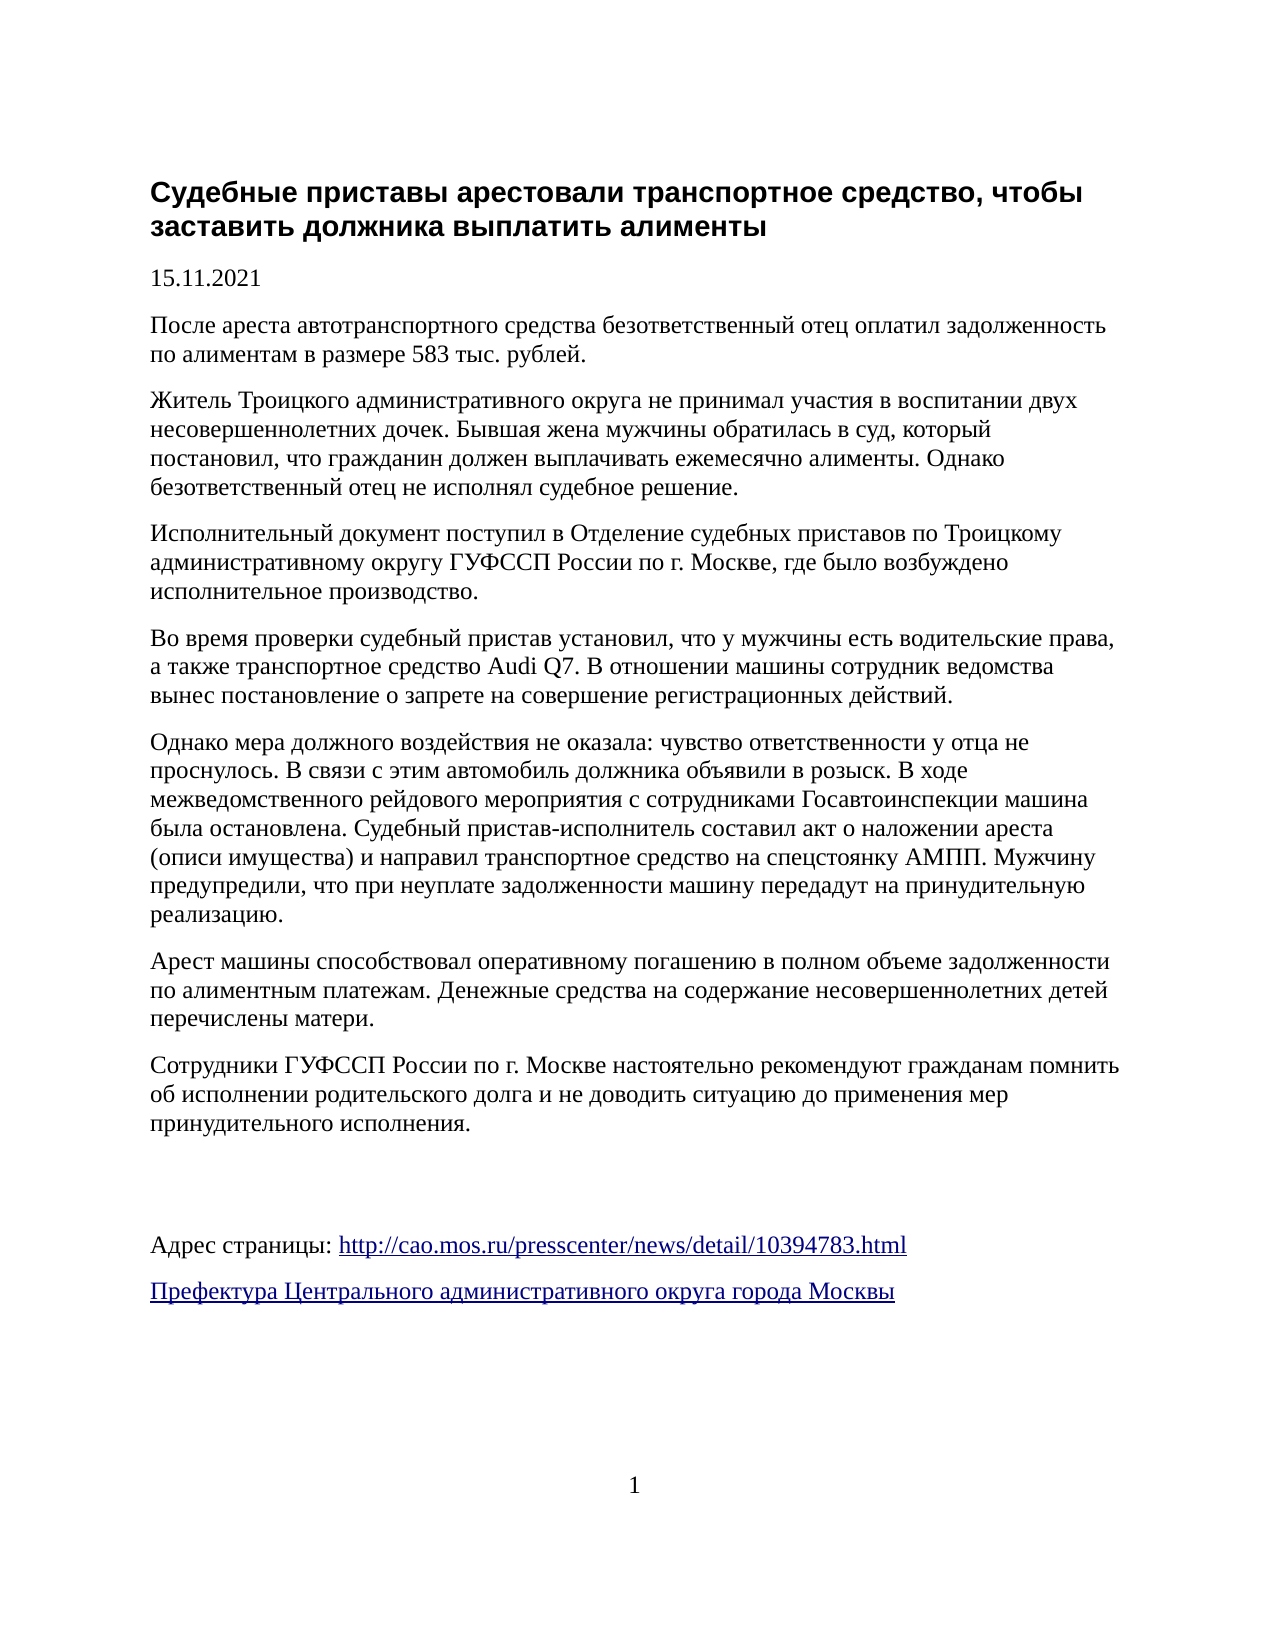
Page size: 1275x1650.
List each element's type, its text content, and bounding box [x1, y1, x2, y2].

text Префектура Центрального административного округа города Москвы [150, 1276, 1125, 1305]
text Житель Троицкого административного округа не принимал участия в воспитании двух несовершеннолетних дочек. Бывшая жена мужчины обратилась в суд, который постановил, что гражданин должен выплачивать ежемесячно алименты. Однако безответственный отец не исполнял судебное решение. [150, 386, 1125, 501]
text Однако мера должного воздействия не оказала: чувство ответственности у отца не проснулось. В связи с этим автомобиль должника объявили в розыск. В ходе межведомственного рейдового мероприятия с сотрудниками Госавтоинспекции машина была остановлена. Судебный пристав-исполнитель составил акт о наложении ареста (описи имущества) и направил транспортное средство на спецстоянку АМПП. Мужчину предупредили, что при неуплате задолженности машину передадут на принудительную реализацию. [150, 727, 1125, 928]
text Арест машины способствовал оперативному погашению в полном объеме задолженности по алиментным платежам. Денежные средства на содержание несовершеннолетних детей перечислены матери. [150, 946, 1125, 1032]
text Исполнительный документ поступил в Отделение судебных приставов по Троицкому административному округу ГУФССП России по г. Москве, где было возбуждено исполнительное производство. [150, 518, 1125, 605]
text Сотрудники ГУФССП России по г. Москве настоятельно рекомендуют гражданам помнить об исполнении родительского долга и не доводить ситуацию до применения мер принудительного исполнения. [150, 1050, 1125, 1136]
subtitle Судебные приставы арестовали транспортное средство, чтобы заставить должника выплатить алименты [150, 175, 1125, 242]
text 15.11.2021 [150, 263, 1125, 292]
text Адрес страницы: http://cao.mos.ru/presscenter/news/detail/10394783.html [150, 1230, 1125, 1258]
text Во время проверки судебный пристав установил, что у мужчины есть водительские права, а также транспортное средство Audi Q7. В отношении машины сотрудник ведомства вынес постановление о запрете на совершение регистрационных действий. [150, 623, 1125, 709]
text После ареста автотранспортного средства безответственный отец оплатил задолженность по алиментам в размере 583 тыс. рублей. [150, 310, 1125, 368]
